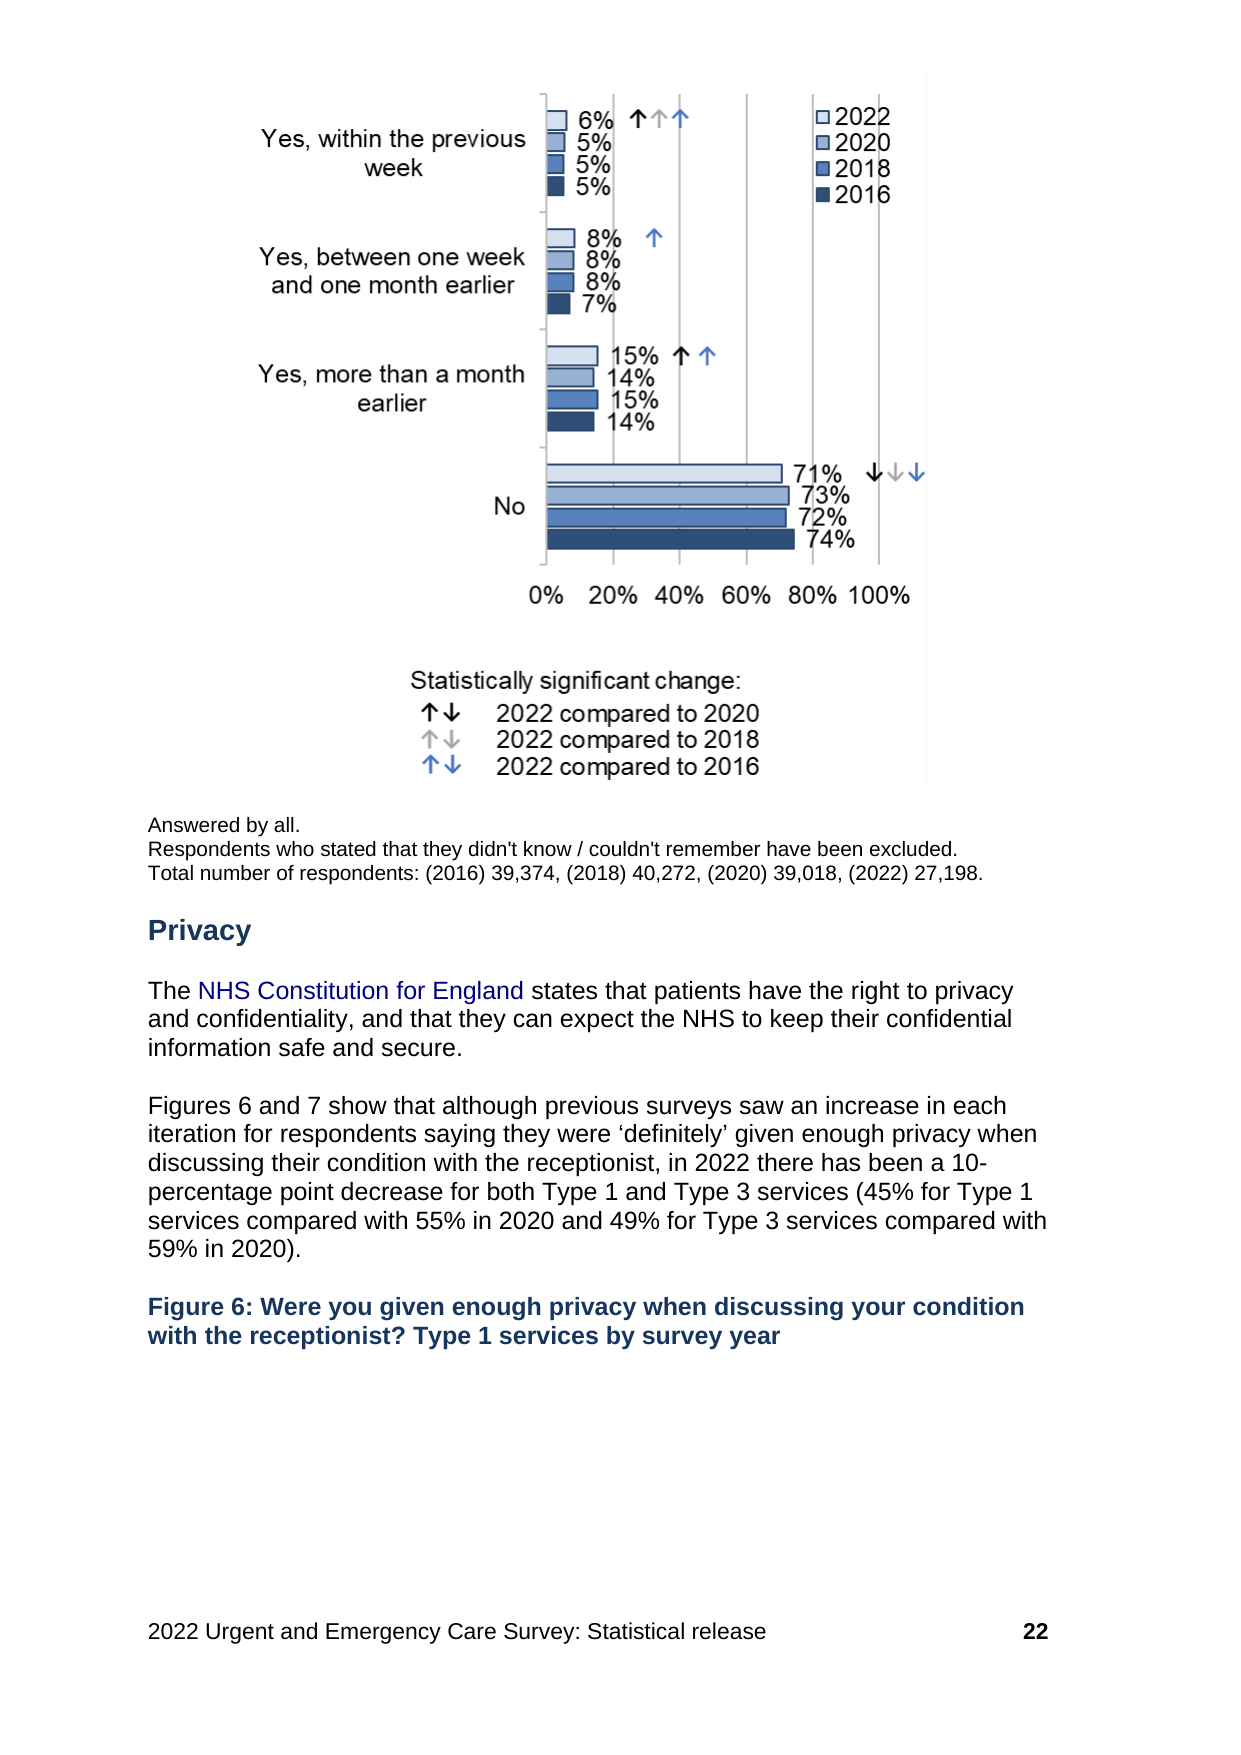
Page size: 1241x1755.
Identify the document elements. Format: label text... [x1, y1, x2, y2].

subtitle Privacy [148, 913, 1048, 947]
text Answered by all. [148, 813, 1048, 837]
text The NHS Constitution for England states that patients have the right to privacy and confidentiality, and that they can expect the NHS to keep their confidential information safe and secure. [148, 976, 1048, 1062]
text Figures 6 and 7 show that although previous surveys saw an increase in each iteration for respondents saying they were ‘definitely’ given enough privacy when discussing their condition with the receptionist, in 2022 there has been a 10-percentage point decrease for both Type 1 and Type 3 services (45% for Type 1 services compared with 55% in 2020 and 49% for Type 3 services compared with 59% in 2020). [148, 1091, 1048, 1263]
text Figure 6: Were you given enough privacy when discussing your condition with the receptionist? Type 1 services by survey year [148, 1292, 1048, 1349]
text Respondents who stated that they didn't know / couldn't remember have been excluded. [148, 837, 1048, 861]
text Total number of respondents: (2016) 39,374, (2018) 40,272, (2020) 39,018, (2022) 27,198. [148, 861, 1048, 884]
